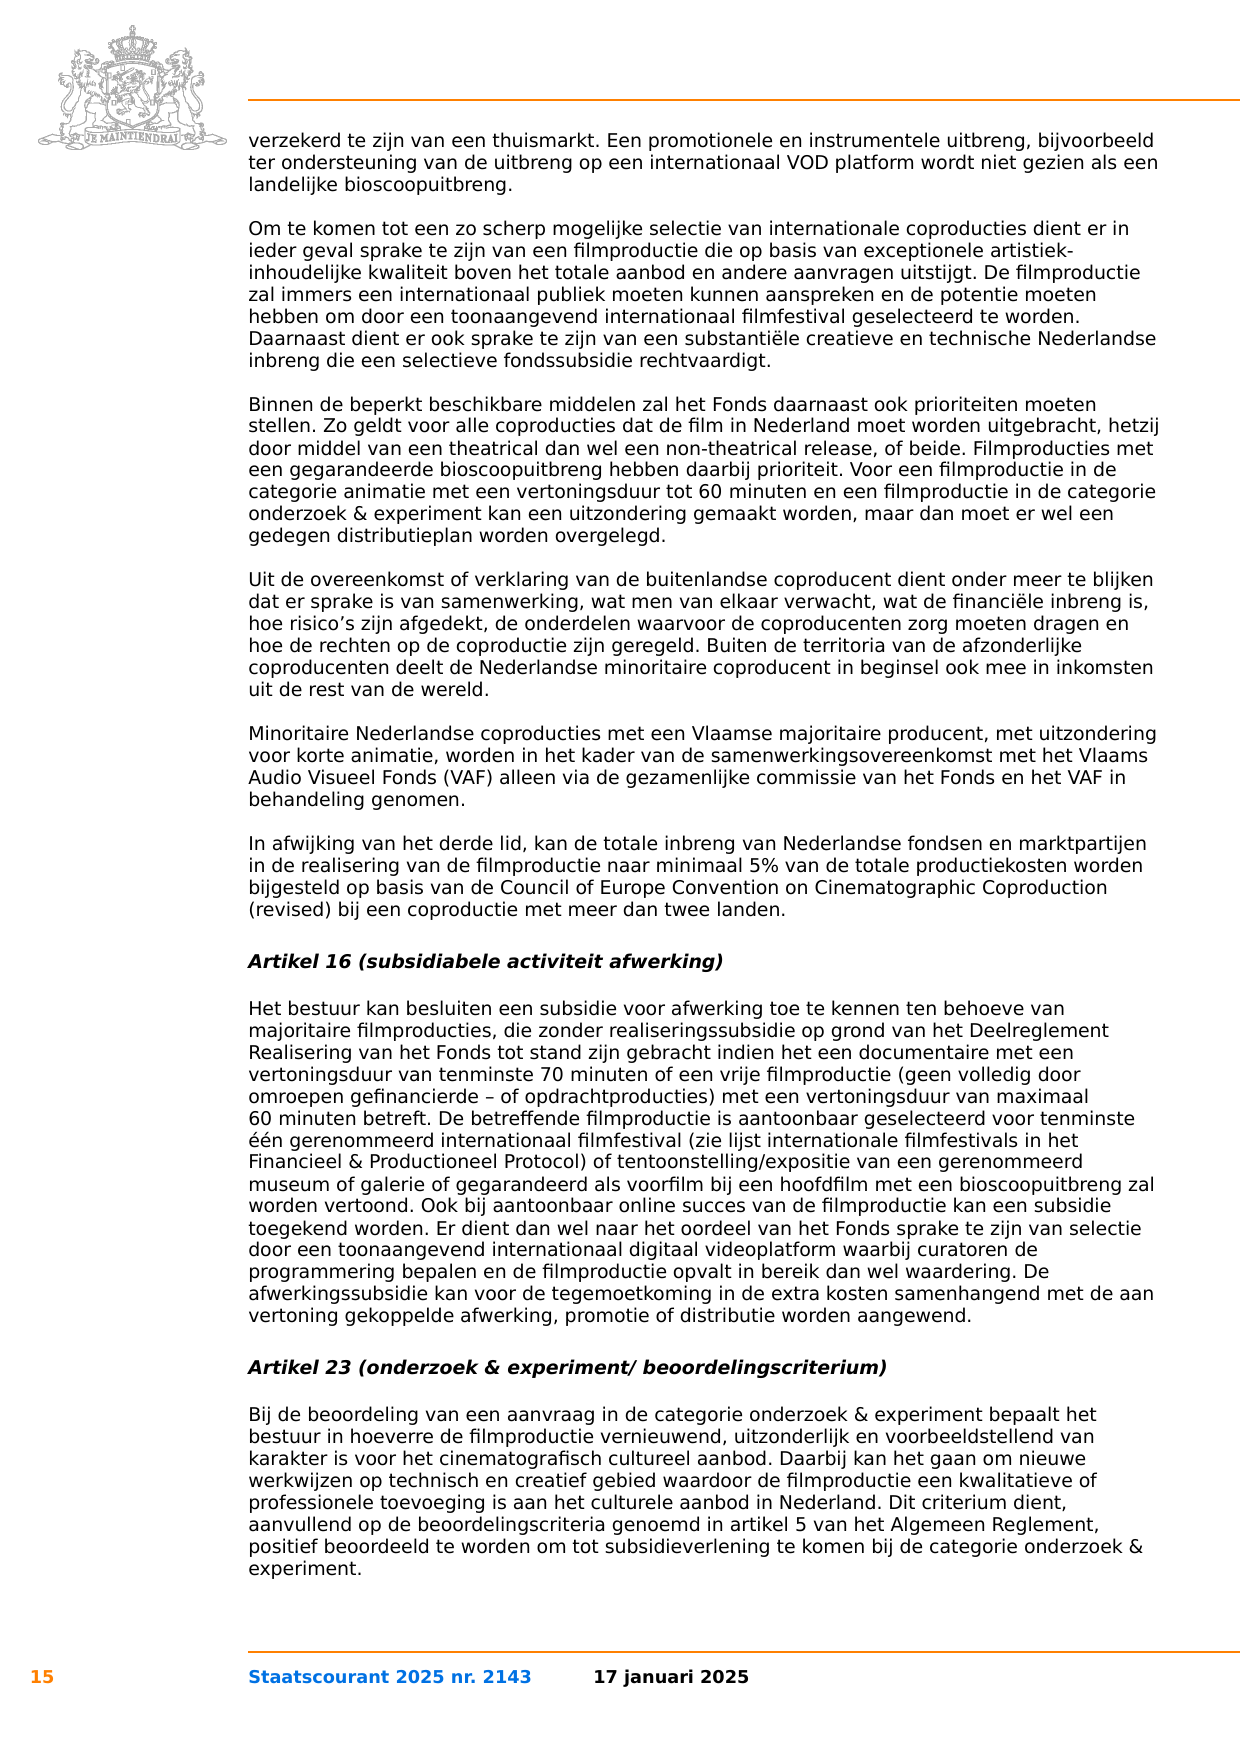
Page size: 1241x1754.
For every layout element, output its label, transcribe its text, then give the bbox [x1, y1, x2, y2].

text verzekerd te zijn van een thuismarkt. Een promotionele en instrumentele uitbreng, bijvoorbeeld ter ondersteuning van de uitbreng op een internationaal VOD platform wordt niet gezien als een landelijke bioscoopuitbreng. [248, 130, 1163, 196]
text Minoritaire Nederlandse coproducties met een Vlaamse majoritaire producent, met uitzondering voor korte animatie, worden in het kader van de samenwerkingsovereenkomst met het Vlaams Audio Visueel Fonds (VAF) alleen via de gezamenlijke commissie van het Fonds en het VAF in behandeling genomen. [248, 723, 1163, 811]
text Binnen de beperkt beschikbare middelen zal het Fonds daarnaast ook prioriteiten moeten stellen. Zo geldt voor alle coproducties dat de film in Nederland moet worden uitgebracht, hetzij door middel van een theatrical dan wel een non-theatrical release, of beide. Filmproducties met een gegarandeerde bioscoopuitbreng hebben daarbij prioriteit. Voor een filmproductie in de categorie animatie met een vertoningsduur tot 60 minuten en een filmproductie in de categorie onderzoek & experiment kan een uitzondering gemaakt worden, maar dan moet er wel een gedegen distributieplan worden overgelegd. [248, 393, 1163, 547]
subtitle Artikel 23 (onderzoek & experiment/ beoordelingscriterium) [248, 1357, 1163, 1379]
text Het bestuur kan besluiten een subsidie voor afwerking toe te kennen ten behoeve van majoritaire filmproducties, die zonder realiseringssubsidie op grond van het Deelreglement Realisering van het Fonds tot stand zijn gebracht indien het een documentaire met een vertoningsduur van tenminste 70 minuten of een vrije filmproductie (geen volledig door omroepen gefinancierde – of opdrachtproducties) met een vertoningsduur van maximaal 60 minuten betreft. De betreffende filmproductie is aantoonbaar geselecteerd voor tenminste één gerenommeerd internationaal filmfestival (zie lijst internationale filmfestivals in het Financieel & Productioneel Protocol) of tentoonstelling/expositie van een gerenommeerd museum of galerie of gegarandeerd als voorfilm bij een hoofdfilm met een bioscoopuitbreng zal worden vertoond. Ook bij aantoonbaar online succes van de filmproductie kan een subsidie toegekend worden. Er dient dan wel naar het oordeel van het Fonds sprake te zijn van selectie door een toonaangevend internationaal digitaal videoplatform waarbij curatoren de programmering bepalen en de filmproductie opvalt in bereik dan wel waardering. De afwerkingssubsidie kan voor de tegemoetkoming in de extra kosten samenhangend met de aan vertoning gekoppelde afwerking, promotie of distributie worden aangewend. [248, 998, 1163, 1327]
text Om te komen tot een zo scherp mogelijke selectie van internationale coproducties dient er in ieder geval sprake te zijn van een filmproductie die op basis van exceptionele artistiek-inhoudelijke kwaliteit boven het totale aanbod en andere aanvragen uitstijgt. De filmproductie zal immers een internationaal publiek moeten kunnen aanspreken en de potentie moeten hebben om door een toonaangevend internationaal filmfestival geselecteerd te worden. Daarnaast dient er ook sprake te zijn van een substantiële creatieve en technische Nederlandse inbreng die een selectieve fondssubsidie rechtvaardigt. [248, 218, 1163, 372]
picture [38, 25, 227, 150]
text Uit de overeenkomst of verklaring van de buitenlandse coproducent dient onder meer te blijken dat er sprake is van samenwerking, wat men van elkaar verwacht, wat de financiële inbreng is, hoe risico’s zijn afgedekt, de onderdelen waarvoor de coproducenten zorg moeten dragen en hoe de rechten op de coproductie zijn geregeld. Buiten de territoria van de afzonderlijke coproducenten deelt de Nederlandse minoritaire coproducent in beginsel ook mee in inkomsten uit de rest van de wereld. [248, 569, 1163, 701]
text In afwijking van het derde lid, kan de totale inbreng van Nederlandse fondsen en marktpartijen in de realisering van de filmproductie naar minimaal 5% van de totale productiekosten worden bijgesteld op basis van de Council of Europe Convention on Cinematographic Coproduction (revised) bij een coproductie met meer dan twee landen. [248, 833, 1163, 921]
subtitle Artikel 16 (subsidiabele activiteit afwerking) [248, 951, 1163, 973]
text Bij de beoordeling van een aanvraag in de categorie onderzoek & experiment bepaalt het bestuur in hoeverre de filmproductie vernieuwend, uitzonderlijk en voorbeeldstellend van karakter is voor het cinematografisch cultureel aanbod. Daarbij kan het gaan om nieuwe werkwijzen op technisch en creatief gebied waardoor de filmproductie een kwalitatieve of professionele toevoeging is aan het culturele aanbod in Nederland. Dit criterium dient, aanvullend op de beoordelingscriteria genoemd in artikel 5 van het Algemeen Reglement, positief beoordeeld te worden om tot subsidieverlening te komen bij de categorie onderzoek & experiment. [248, 1404, 1163, 1580]
